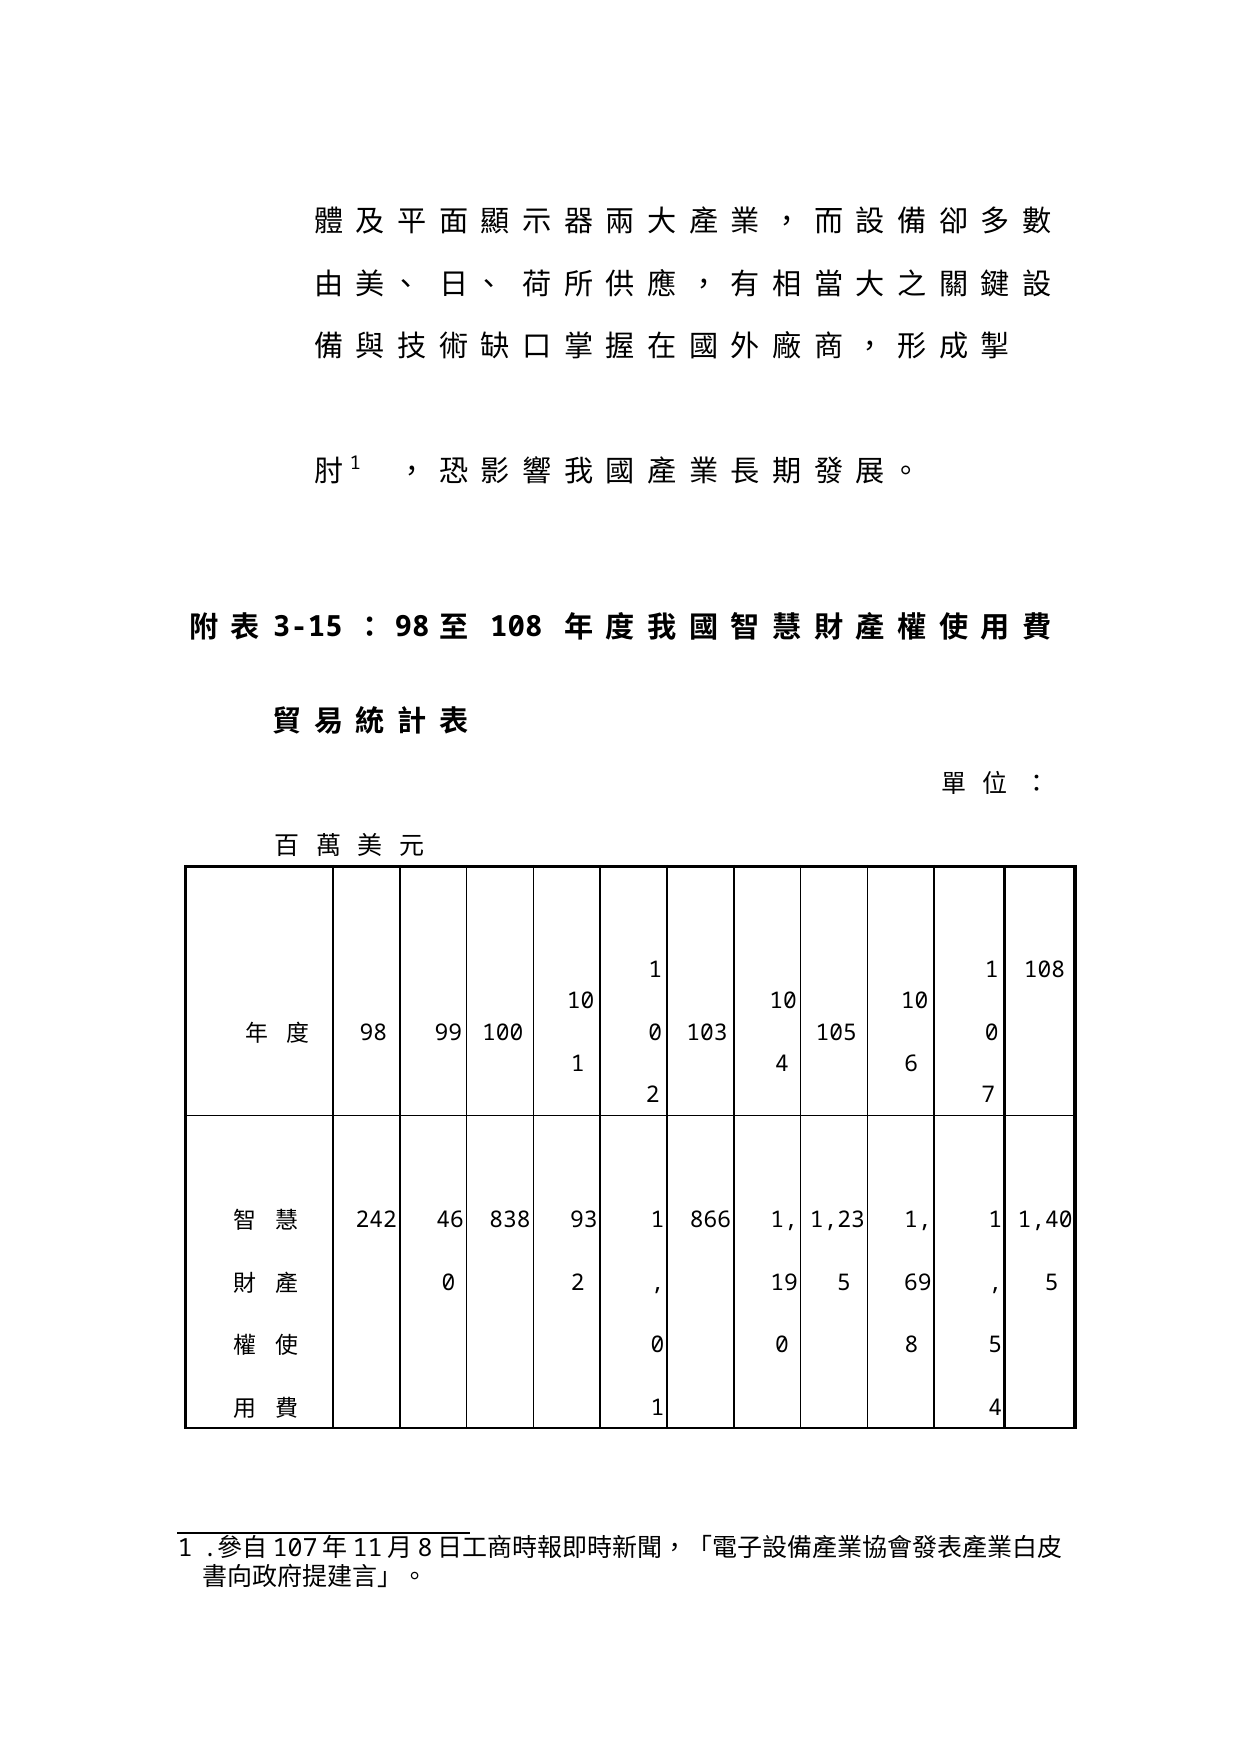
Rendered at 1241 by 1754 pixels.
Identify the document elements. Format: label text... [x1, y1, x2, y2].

table_cell 1,698 [868, 1116, 933, 1427]
table_cell 838 [467, 1116, 533, 1427]
table_header 104 [735, 868, 800, 1115]
table_cell 1,54 [935, 1116, 1003, 1427]
table_cell 1,190 [735, 1116, 800, 1427]
table_header 99 [401, 868, 466, 1115]
table_cell 932 [534, 1116, 599, 1427]
table_cell 866 [668, 1116, 733, 1427]
table_header 年度 [187, 868, 332, 1115]
table_cell 智慧財產權使用費 [187, 1116, 332, 1427]
table_header 106 [868, 868, 933, 1115]
table_header 103 [668, 868, 733, 1115]
table_header 102 [601, 868, 666, 1115]
table_cell 460 [401, 1116, 466, 1427]
table_header 100 [467, 868, 533, 1115]
table_cell 1,01 [601, 1116, 666, 1427]
table_header 101 [534, 868, 599, 1115]
text 附表3-15：98至108年度我國智慧財產權使用費貿易統計表 [183, 552, 1058, 740]
table_header 108 [1006, 868, 1073, 1115]
text 單位：百萬美元 [232, 740, 1058, 865]
table_cell 1,235 [801, 1116, 867, 1427]
table_header 98 [334, 868, 399, 1115]
table_cell 242 [334, 1116, 399, 1427]
text .參自107年11月8日工商時報即時新聞，「電子設備產業協會發表產業白皮書向政府提建言」。 [177, 1533, 1063, 1592]
table_header 107 [935, 868, 1003, 1115]
table_header 105 [801, 868, 867, 1115]
text 2.參照中央銀行國際收支統計，我國屬經常帳服務類之智慧財產權使用費購買金額近年來雖稍有下降，惟108年度購買金額及貿易逆差仍分別達32.63億美元、18.58億美元(詳附表3-15)，顯示國內技術供給缺口仍大。復依台灣電子設備協會於107年11月電子設備產業白皮書指出，106年台灣電子設備產值為2,946億元，全球排名第5，同年度台灣電子設備市場創造超逾5,000億元需求，然設備自給率僅為12%，我國電子設備主要需求為半導體及平面顯示器兩大產業，而設備卻多數由美、日、荷所供應，有相當大之關鍵設備與技術缺口掌握在國外廠商，形成掣肘，恐影響我國產業長期發展。 [271, 177, 1058, 490]
table_cell 1,405 [1006, 1116, 1073, 1427]
